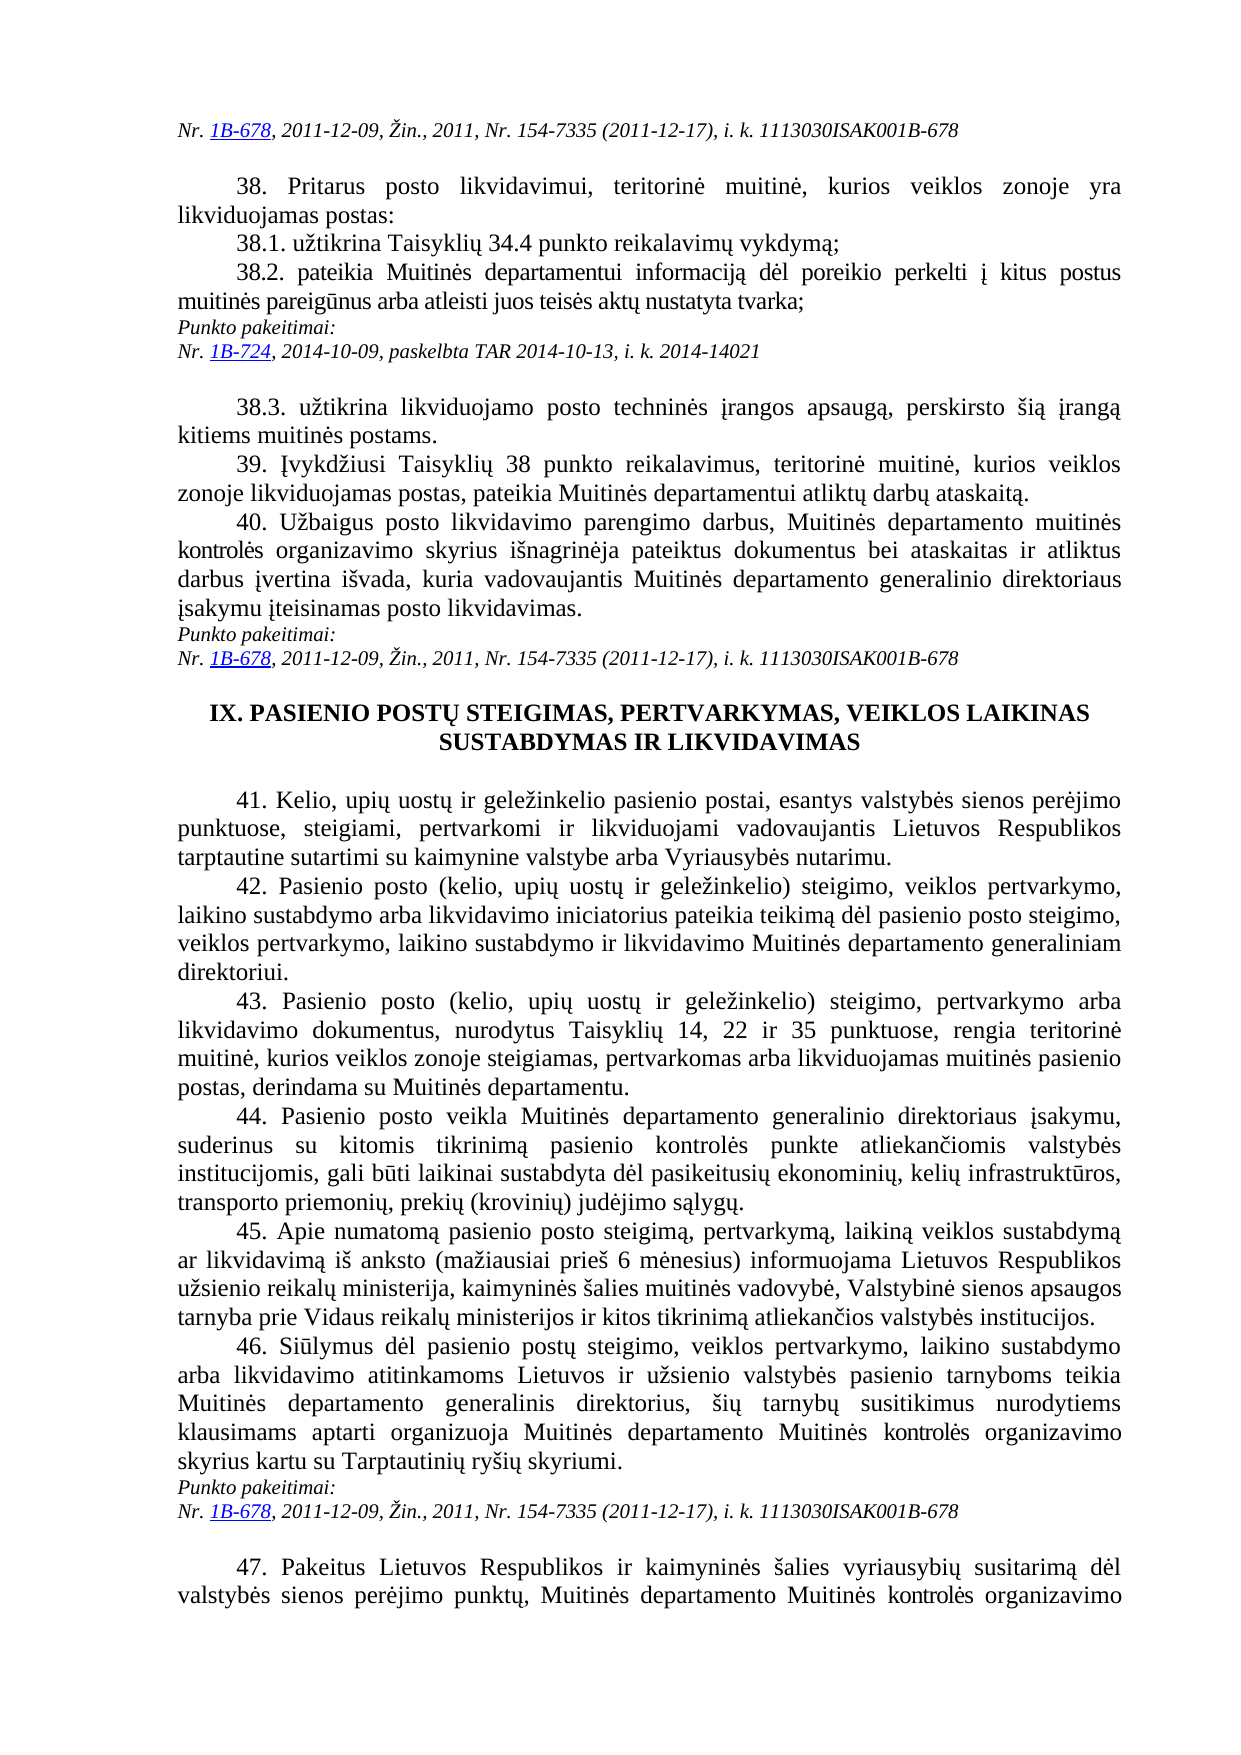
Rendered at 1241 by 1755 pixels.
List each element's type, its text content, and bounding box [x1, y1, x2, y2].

text 47. Pakeitus Lietuvos Respublikos ir kaimyninės šalies vyriausybių susitarimą dėl valstybės sienos perėjimo punktų, Muitinės departamento Muitinės kontrolės organizavimo [177, 1552, 1122, 1609]
text 41. Kelio, upių uostų ir geležinkelio pasienio postai, esantys valstybės sienos perėjimo punktuose, steigiami, pertvarkomi ir likviduojami vadovaujantis Lietuvos Respublikos tarptautine sutartimi su kaimynine valstybe arba Vyriausybės nutarimu. [177, 785, 1122, 871]
text Nr. 1B-678, 2011-12-09, Žin., 2011, Nr. 154-7335 (2011-12-17), i. k. 1113030ISAK001B-678 [177, 118, 1122, 142]
text 46. Siūlymus dėl pasienio postų steigimo, veiklos pertvarkymo, laikino sustabdymo arba likvidavimo atitinkamoms Lietuvos ir užsienio valstybės pasienio tarnyboms teikia Muitinės departamento generalinis direktorius, šių tarnybų susitikimus nurodytiems klausimams aptarti organizuoja Muitinės departamento Muitinės kontrolės organizavimo skyrius kartu su Tarptautinių ryšių skyriumi. [177, 1331, 1122, 1475]
text 38.2. pateikia Muitinės departamentui informaciją dėl poreikio perkelti į kitus postus muitinės pareigūnus arba atleisti juos teisės aktų nustatyta tvarka; [177, 257, 1122, 315]
text 40. Užbaigus posto likvidavimo parengimo darbus, Muitinės departamento muitinės kontrolės organizavimo skyrius išnagrinėja pateiktus dokumentus bei ataskaitas ir atliktus darbus įvertina išvada, kuria vadovaujantis Muitinės departamento generalinio direktoriaus įsakymu įteisinamas posto likvidavimas. [177, 507, 1122, 622]
text Punkto pakeitimai: [177, 315, 1122, 339]
text 38. Pritarus posto likvidavimui, teritorinė muitinė, kurios veiklos zonoje yra likviduojamas postas: [177, 171, 1122, 228]
text 38.1. užtikrina Taisyklių 34.4 punkto reikalavimų vykdymą; [177, 228, 1122, 257]
text Nr. 1B-724, 2014-10-09, paskelbta TAR 2014-10-13, i. k. 2014-14021 [177, 339, 1122, 363]
text 38.3. užtikrina likviduojamo posto techninės įrangos apsaugą, perskirsto šią įrangą kitiems muitinės postams. [177, 392, 1122, 449]
text Nr. 1B-678, 2011-12-09, Žin., 2011, Nr. 154-7335 (2011-12-17), i. k. 1113030ISAK001B-678 [177, 1499, 1122, 1523]
text Punkto pakeitimai: [177, 622, 1122, 646]
text 44. Pasienio posto veikla Muitinės departamento generalinio direktoriaus įsakymu, suderinus su kitomis tikrinimą pasienio kontrolės punkte atliekančiomis valstybės institucijomis, gali būti laikinai sustabdyta dėl pasikeitusių ekonominių, kelių infrastruktūros, transporto priemonių, prekių (krovinių) judėjimo sąlygų. [177, 1101, 1122, 1216]
text Punkto pakeitimai: [177, 1475, 1122, 1499]
text IX. PASIENIO POSTŲ STEIGIMAS, PERTVARKYMAS, VEIKLOS LAIKINAS SUSTABDYMAS IR LIKVIDAVIMAS [177, 698, 1122, 756]
text 39. Įvykdžiusi Taisyklių 38 punkto reikalavimus, teritorinė muitinė, kurios veiklos zonoje likviduojamas postas, pateikia Muitinės departamentui atliktų darbų ataskaitą. [177, 449, 1122, 507]
text 45. Apie numatomą pasienio posto steigimą, pertvarkymą, laikiną veiklos sustabdymą ar likvidavimą iš anksto (mažiausiai prieš 6 mėnesius) informuojama Lietuvos Respublikos užsienio reikalų ministerija, kaimyninės šalies muitinės vadovybė, Valstybinė sienos apsaugos tarnyba prie Vidaus reikalų ministerijos ir kitos tikrinimą atliekančios valstybės institucijos. [177, 1216, 1122, 1331]
text 42. Pasienio posto (kelio, upių uostų ir geležinkelio) steigimo, veiklos pertvarkymo, laikino sustabdymo arba likvidavimo iniciatorius pateikia teikimą dėl pasienio posto steigimo, veiklos pertvarkymo, laikino sustabdymo ir likvidavimo Muitinės departamento generaliniam direktoriui. [177, 871, 1122, 986]
text Nr. 1B-678, 2011-12-09, Žin., 2011, Nr. 154-7335 (2011-12-17), i. k. 1113030ISAK001B-678 [177, 646, 1122, 670]
text 43. Pasienio posto (kelio, upių uostų ir geležinkelio) steigimo, pertvarkymo arba likvidavimo dokumentus, nurodytus Taisyklių 14, 22 ir 35 punktuose, rengia teritorinė muitinė, kurios veiklos zonoje steigiamas, pertvarkomas arba likviduojamas muitinės pasienio postas, derindama su Muitinės departamentu. [177, 986, 1122, 1101]
